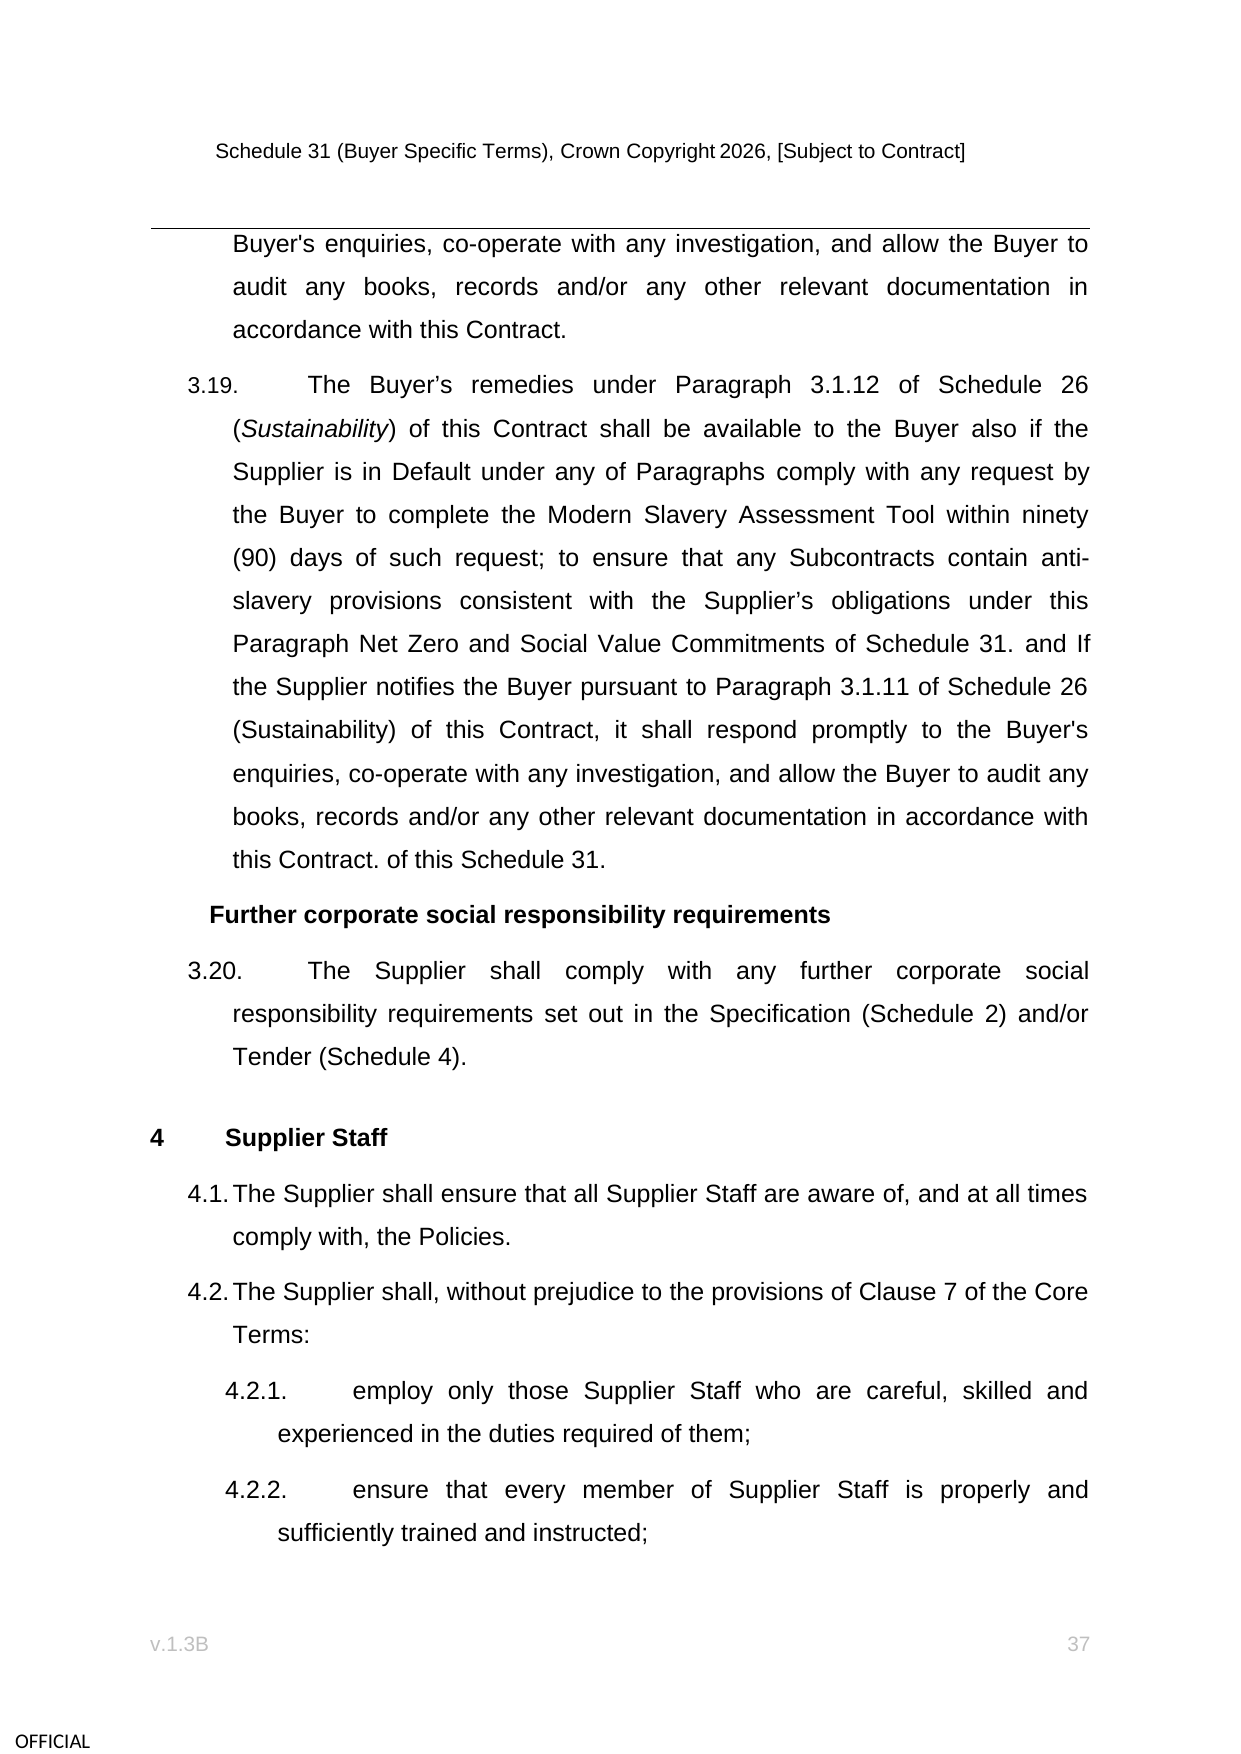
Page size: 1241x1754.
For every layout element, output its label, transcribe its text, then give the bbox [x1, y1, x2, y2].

subtitle Further corporate social responsibility requirements [150, 900, 1090, 929]
list The Supplier shall ensure that all Supplier Staff are aware of, and at all times comply with, the Policies. [187, 1178, 1090, 1250]
list The Supplier shall comply with any further corporate social responsibility requirements set out in the Specification (Schedule 2) and/or Tender (Schedule 4). [187, 956, 1090, 1071]
subtitle Supplier Staff [150, 1123, 1090, 1152]
list Buyer's enquiries, co-operate with any investigation, and allow the Buyer to audit any books, records and/or any other relevant documentation in accordance with this Contract. [187, 228, 1090, 343]
list ensure that every member of Supplier Staff is properly and sufficiently trained and instructed; [225, 1475, 1090, 1547]
list employ only those Supplier Staff who are careful, skilled and experienced in the duties required of them; [225, 1376, 1090, 1448]
list The Supplier shall, without prejudice to the provisions of Clause 7 of the Core Terms: [187, 1277, 1090, 1349]
list The Buyer’s remedies under Paragraph 3.1.12 of Schedule 26 (Sustainability) of this Contract shall be available to the Buyer also if the Supplier is in Default under any of Paragraphs 3.12.1 to 3.12.7 and 3.18 of this Schedule 31. [187, 370, 1090, 873]
